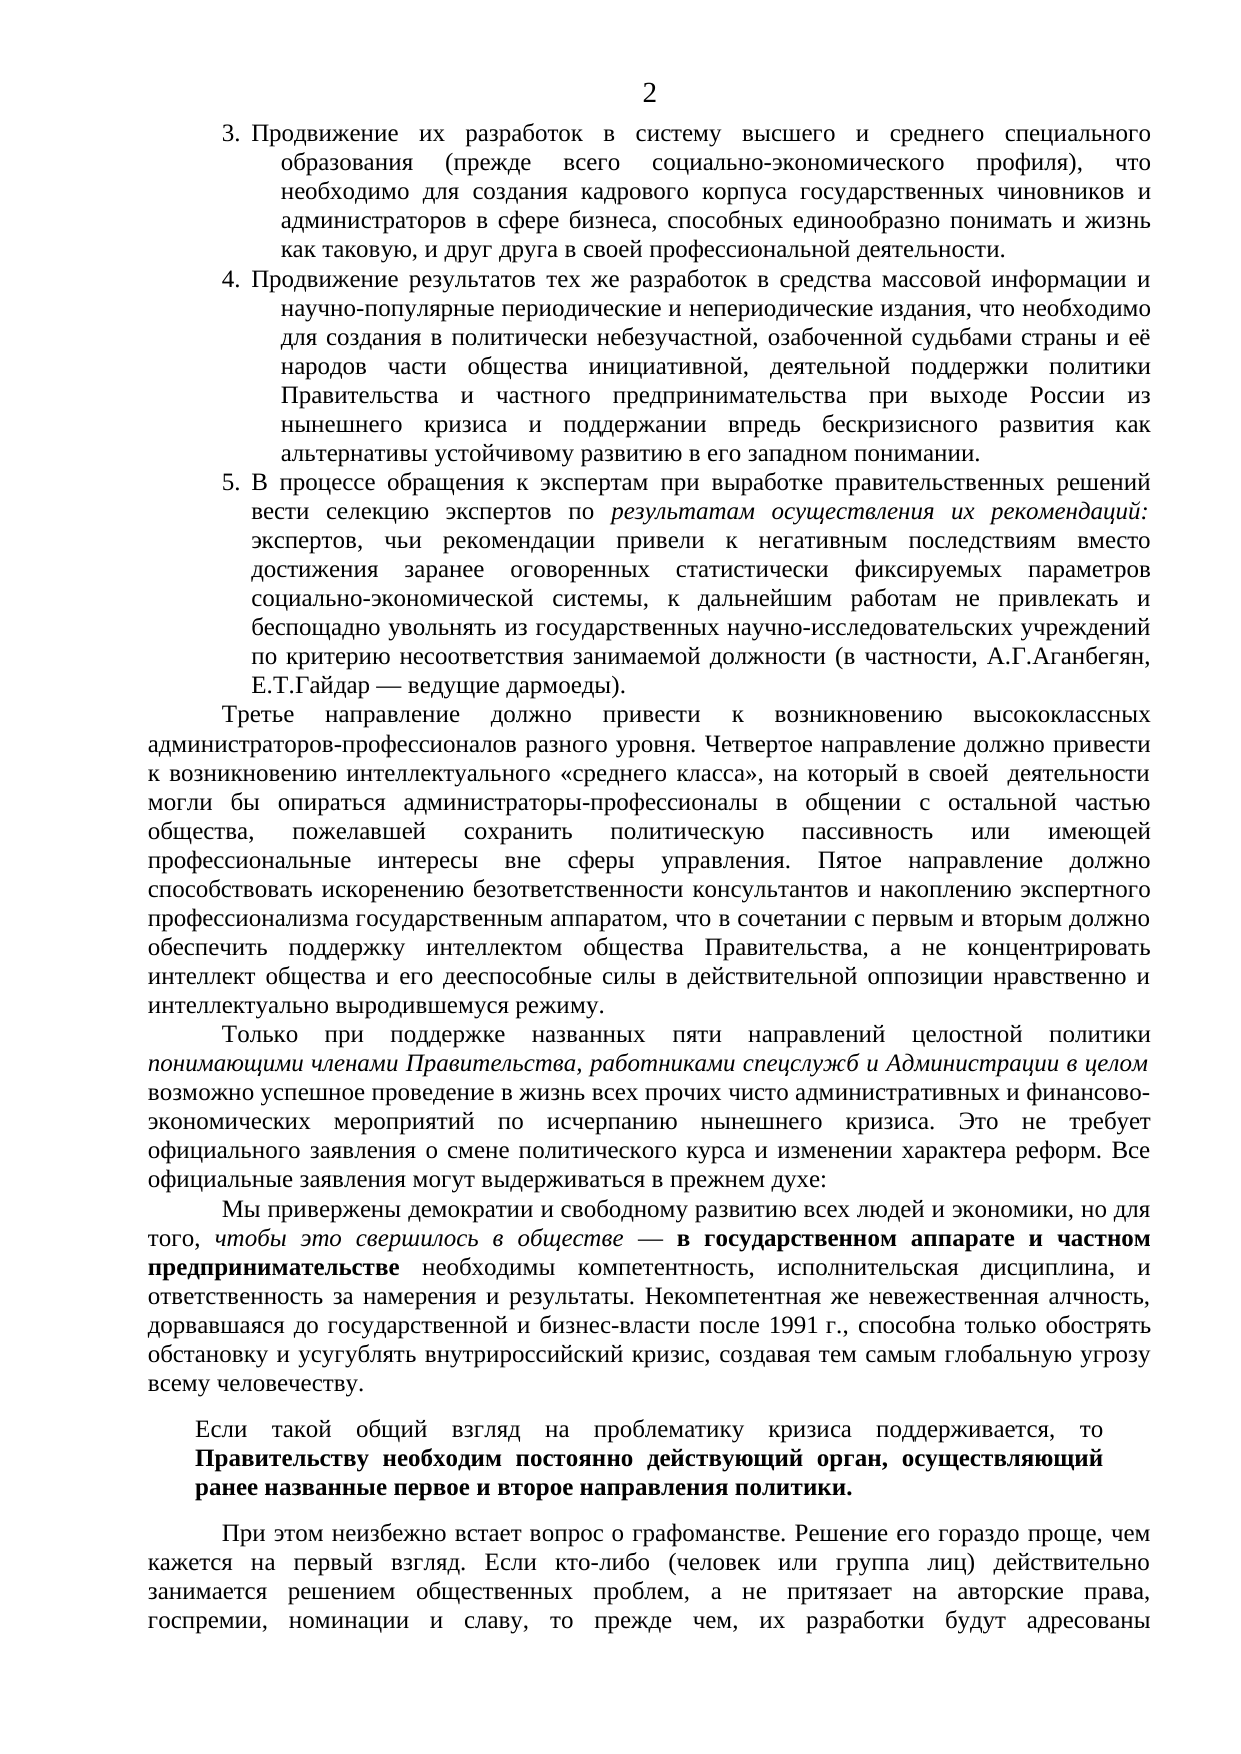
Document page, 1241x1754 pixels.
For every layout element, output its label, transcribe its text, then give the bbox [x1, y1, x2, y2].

list В процессе обращения к экспертам при выработке правительственных решений вести селекцию экспертов по результатам осуществления их рекомендаций: экспертов, чьи рекомендации привели к негативным последствиям вместо достижения заранее оговоренных статистически фиксируемых параметров социально-экономической системы, к дальнейшим работам не привлекать и беспощадно увольнять из государственных научно-исследовательских учреждений по критерию несоответствия занимаемой должности (в частности, А.Г.Аганбегян, Е.Т.Гайдар — ведущие дармоеды). [222, 467, 1152, 699]
text Если такой общий взгляд на проблематику кризиса поддерживается, то Правительству необходим постоянно действующий орган, осуществляющий ранее названные первое и второе направления политики. [195, 1413, 1104, 1501]
text Третье направление должно привести к возникновению высококлассных администраторов-профессионалов разного уровня. Четвертое направление должно привести к возникновению интеллектуального «среднего класса», на который в своей деятельности могли бы опираться администраторы-профессионалы в общении с остальной частью общества, пожелавшей сохранить политическую пассивность или имеющей профессиональные интересы вне сферы управления. Пятое направление должно способствовать искоренению безответственности консультантов и накоплению экспертного профессионализма государственным аппаратом, что в сочетании с первым и вторым должно обеспечить поддержку интеллектом общества Правительства, а не концентрировать интеллект общества и его дееспособные силы в действительной оппозиции нравственно и интеллектуально выродившемуся режиму. [148, 699, 1152, 1019]
text Только при поддержке названных пяти направлений целостной политики понимающими членами Правительства, работниками спецслужб и Администрации в целом возможно успешное проведение в жизнь всех прочих чисто административных и финансово-экономических мероприятий по исчерпанию нынешнего кризиса. Это не требует официального заявления о смене политического курса и изменении характера реформ. Все официальные заявления могут выдерживаться в прежнем духе: [148, 1019, 1152, 1193]
text Мы привержены демократии и свободному развитию всех людей и экономики, но для того, чтобы это свершилось в обществе — в государственном аппарате и частном предпринимательстве необходимы компетентность, исполнительская дисциплина, и ответственность за намерения и результаты. Некомпетентная же невежественная алчность, дорвавшаяся до государственной и бизнес-власти после 1991 г., способна только обострять обстановку и усугублять внутрироссийский кризис, создавая тем самым глобальную угрозу всему человечеству. [148, 1193, 1152, 1397]
text При этом неизбежно встает вопрос о графоманстве. Решение его гораздо проще, чем кажется на первый взгляд. Если кто-либо (человек или группа лиц) действительно занимается решением общественных проблем, а не притязает на авторские права, госпремии, номинации и славу, то прежде чем, их разработки будут адресованы [148, 1517, 1152, 1634]
list Продвижение результатов тех же разработок в средства массовой информации и научно-популярные периодические и непериодические издания, что необходимо для создания в политически небезучастной, озабоченной судьбами страны и её народов части общества инициативной, деятельной поддержки политики Правительства и частного предпринимательства при выходе России из нынешнего кризиса и поддержании впредь бескризисного развития как альтернативы устойчивому развитию в его западном понимании. [222, 263, 1152, 467]
list Продвижение их разработок в систему высшего и среднего специального образования (прежде всего социально-экономического профиля), что необходимо для создания кадрового корпуса государственных чиновников и администраторов в сфере бизнеса, способных единообразно понимать и жизнь как таковую, и друг друга в своей профессиональной деятельности. [222, 118, 1152, 263]
